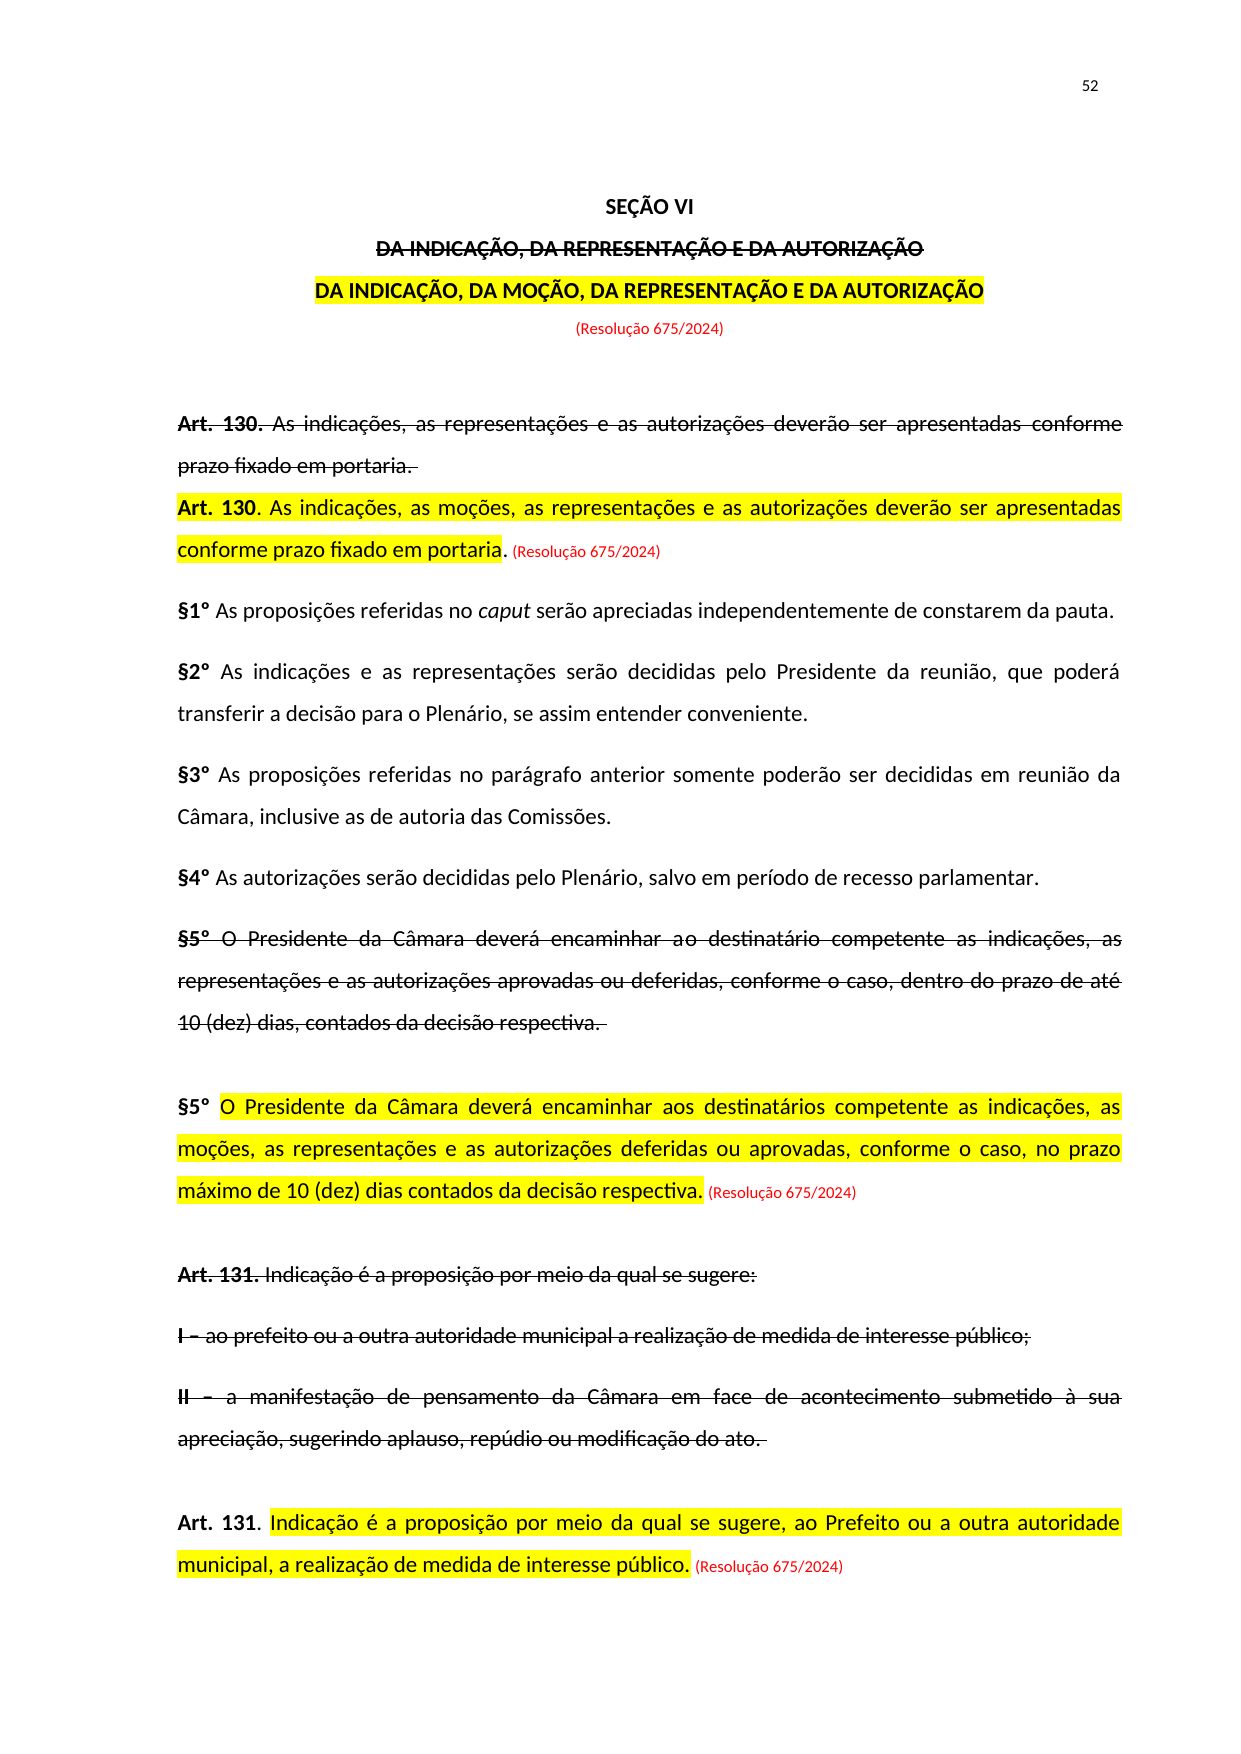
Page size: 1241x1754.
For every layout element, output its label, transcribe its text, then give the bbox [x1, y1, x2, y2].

text §1º As proposições referidas no caput serão apreciadas independentemente de constarem da pauta. [177, 596, 1122, 624]
text Art. 131. Indicação é a proposição por meio da qual se sugere, ao Prefeito ou a outra autoridade municipal, a realização de medida de interesse público. (Resolução 675/2024) [177, 1508, 1122, 1578]
text §5º O Presidente da Câmara deverá encaminhar ao destinatário competente as indicações, as representações e as autorizações aprovadas ou deferidas, conforme o caso, dentro do prazo de até 10 (dez) dias, contados da decisão respectiva. [177, 983, 1122, 1036]
text Art. 130. As indicações, as moções, as representações e as autorizações deverão ser apresentadas conforme prazo fixado em portaria. (Resolução 675/2024) [177, 493, 1122, 563]
text §5º O Presidente da Câmara deverá encaminhar ao destinatário competente as indicações, as representações e as autorizações aprovadas ou deferidas, conforme o caso, dentro do prazo de até 10 (dez) dias, contados da decisão respectiva. [177, 924, 1122, 982]
text I – ao prefeito ou a outra autoridade municipal a realização de medida de interesse público; [177, 1321, 1122, 1349]
text Art. 130. As indicações, as representações e as autorizações deverão ser apresentadas conforme prazo fixado em portaria. [177, 409, 1122, 425]
text Art. 130. As indicações, as representações e as autorizações deverão ser apresentadas conforme prazo fixado em portaria. [177, 426, 1122, 479]
text Art. 131. Indicação é a proposição por meio da qual se sugere: [177, 1260, 1122, 1288]
text §5º O Presidente da Câmara deverá encaminhar aos destinatários competente as indicações, as moções, as representações e as autorizações deferidas ou aprovadas, conforme o caso, no prazo máximo de 10 (dez) dias contados da decisão respectiva. (Resolução 675/2024) [177, 1092, 1122, 1204]
text SEÇÃO VI [177, 192, 1122, 220]
text II – a manifestação de pensamento da Câmara em face de acontecimento submetido à sua apreciação, sugerindo aplauso, repúdio ou modificação do ato. [177, 1399, 1122, 1452]
text §3º As proposições referidas no parágrafo anterior somente poderão ser decididas em reunião da Câmara, inclusive as de autoria das Comissões. [177, 760, 1122, 830]
text (Resolução 675/2024) [177, 318, 1122, 338]
text §2º As indicações e as representações serão decididas pelo Presidente da reunião, que poderá transferir a decisão para o Plenário, se assim entender conveniente. [177, 657, 1122, 727]
text §4º As autorizações serão decididas pelo Plenário, salvo em período de recesso parlamentar. [177, 863, 1122, 891]
text DA INDICAÇÃO, DA MOÇÃO, DA REPRESENTAÇÃO E DA AUTORIZAÇÃO [177, 276, 1122, 304]
text II – a manifestação de pensamento da Câmara em face de acontecimento submetido à sua apreciação, sugerindo aplauso, repúdio ou modificação do ato. [177, 1382, 1122, 1398]
text DA INDICAÇÃO, DA REPRESENTAÇÃO E DA AUTORIZAÇÃO [177, 234, 1122, 262]
